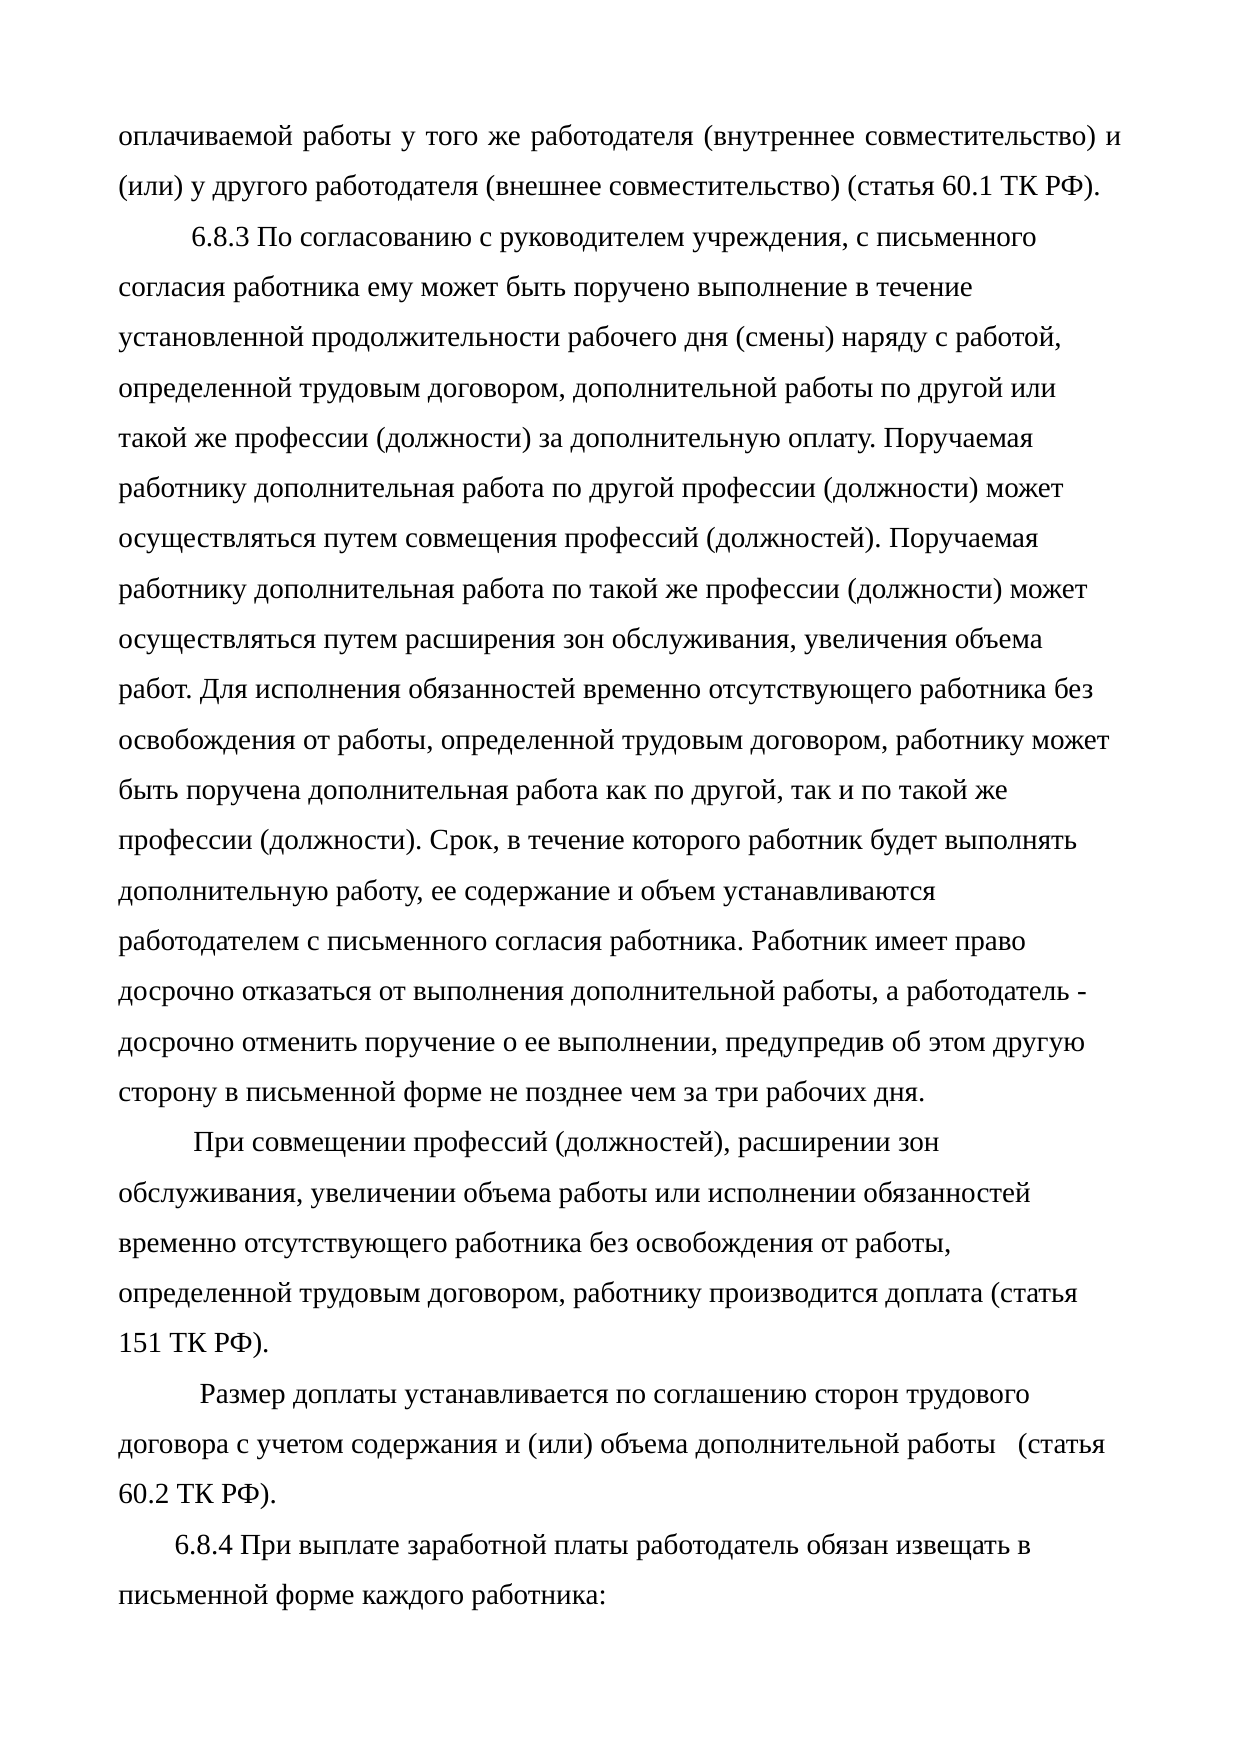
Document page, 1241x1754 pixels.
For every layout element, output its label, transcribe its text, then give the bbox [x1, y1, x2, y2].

text Размер доплаты устанавливается по соглашению сторон трудового договора с учетом содержания и (или) объема дополнительной работы (статья 60.2 ТК РФ). [118, 1376, 1122, 1510]
text 6.8.3 По согласованию с руководителем учреждения, с письменного согласия работника ему может быть поручено выполнение в течение установленной продолжительности рабочего дня (смены) наряду с работой, определенной трудовым договором, дополнительной работы по другой или такой же профессии (должности) за дополнительную оплату. Поручаемая работнику дополнительная работа по другой профессии (должности) может осуществляться путем совмещения профессий (должностей). Поручаемая работнику дополнительная работа по такой же профессии (должности) может осуществляться путем расширения зон обслуживания, увеличения объема работ. Для исполнения обязанностей временно отсутствующего работника без освобождения от работы, определенной трудовым договором, работнику может быть поручена дополнительная работа как по другой, так и по такой же профессии (должности). Срок, в течение которого работник будет выполнять дополнительную работу, ее содержание и объем устанавливаются работодателем с письменного согласия работника. Работник имеет право досрочно отказаться от выполнения дополнительной работы, а работодатель - досрочно отменить поручение о ее выполнении, предупредив об этом другую сторону в письменной форме не позднее чем за три рабочих дня. [118, 219, 1122, 1108]
text оплачиваемой работы у того же работодателя (внутреннее совместительство) и (или) у другого работодателя (внешнее совместительство) (статья 60.1 ТК РФ). [118, 118, 1122, 202]
text 6.8.4 При выплате заработной платы работодатель обязан извещать в письменной форме каждого работника: [118, 1527, 1122, 1611]
text При совмещении профессий (должностей), расширении зон обслуживания, увеличении объема работы или исполнении обязанностей временно отсутствующего работника без освобождения от работы, определенной трудовым договором, работнику производится доплата (статья 151 ТК РФ). [118, 1124, 1122, 1359]
